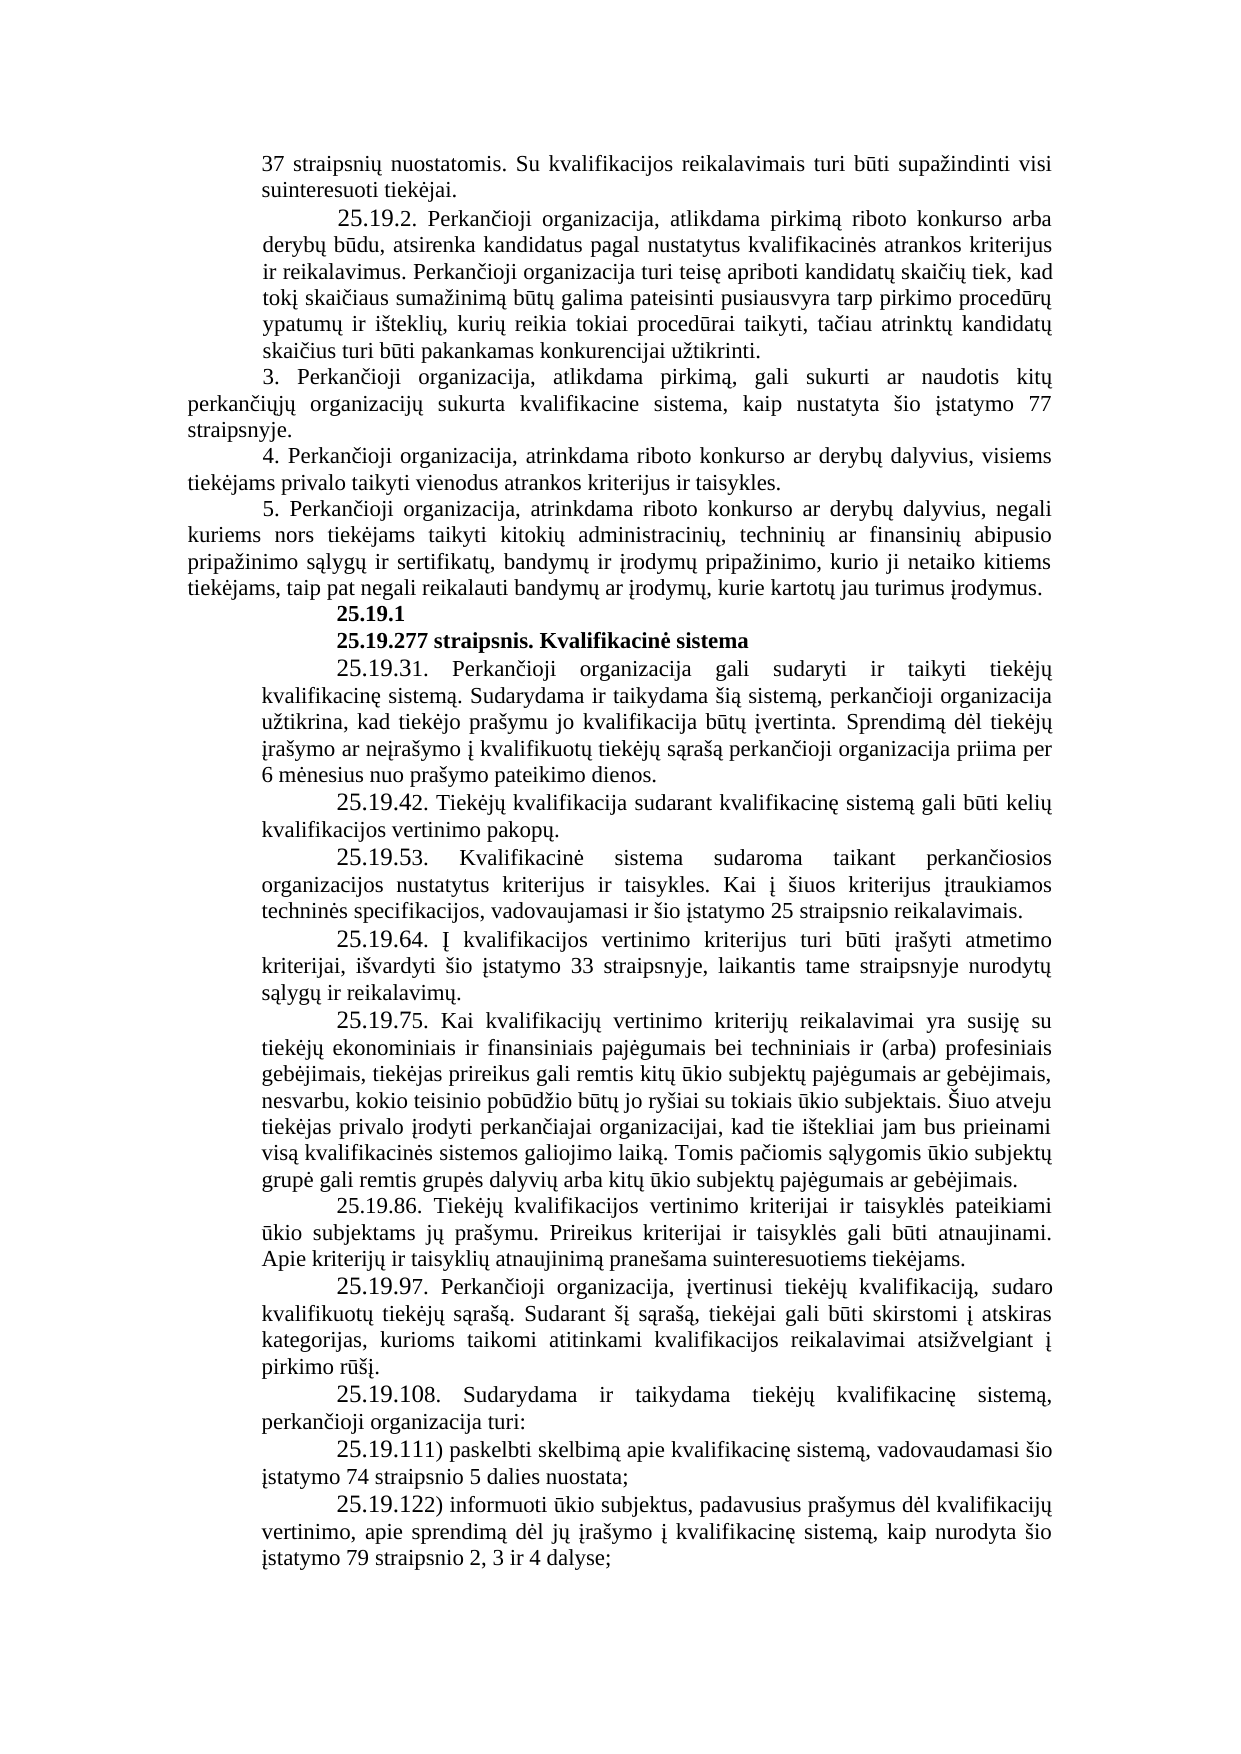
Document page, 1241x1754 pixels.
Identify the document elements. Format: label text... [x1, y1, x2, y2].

subtitle 1) paskelbti skelbimą apie kvalifikacinę sistemą, vadovaudamasi šio įstatymo 74 straipsnio 5 dalies nuostata; [187, 1434, 1053, 1489]
subtitle 1. Perkančioji organizacija gali sudaryti ir taikyti tiekėjų kvalifikacinę sistemą. Sudarydama ir taikydama šią sistemą, perkančioji organizacija užtikrina, kad tiekėjo prašymu jo kvalifikacija būtų įvertinta. Sprendimą dėl tiekėjų įrašymo ar neįrašymo į kvalifikuotų tiekėjų sąrašą perkančioji organizacija priima per 6 mėnesius nuo prašymo pateikimo dienos. [187, 653, 1053, 787]
subtitle 2) informuoti ūkio subjektus, padavusius prašymus dėl kvalifikacijų vertinimo, apie sprendimą dėl jų įrašymo į kvalifikacinę sistemą, kaip nurodyta šio įstatymo 79 straipsnio 2, 3 ir 4 dalyse; [187, 1489, 1053, 1571]
subtitle 37 straipsnių nuostatomis. Su kvalifikacijos reikalavimais turi būti supažindinti visi suinteresuoti tiekėjai. [187, 150, 1053, 203]
text 3. Perkančioji organizacija, atlikdama pirkimą, gali sukurti ar naudotis kitų perkančiųjų organizacijų sukurta kvalifikacine sistema, kaip nustatyta šio įstatymo 77 straipsnyje. [187, 363, 1053, 442]
subtitle 3. Kvalifikacinė sistema sudaroma taikant perkančiosios organizacijos nustatytus kriterijus ir taisykles. Kai į šiuos kriterijus įtraukiamos techninės specifikacijos, vadovaujamasi ir šio įstatymo 25 straipsnio reikalavimais. [187, 842, 1053, 924]
subtitle 2. Tiekėjų kvalifikacija sudarant kvalifikacinę sistemą gali būti kelių kvalifikacijos vertinimo pakopų. [187, 787, 1053, 842]
subtitle 77 straipsnis. Kvalifikacinė sistema [187, 627, 1053, 653]
subtitle 4. Į kvalifikacijos vertinimo kriterijus turi būti įrašyti atmetimo kriterijai, išvardyti šio įstatymo 33 straipsnyje, laikantis tame straipsnyje nurodytų sąlygų ir reikalavimų. [187, 924, 1053, 1005]
subtitle 6. Tiekėjų kvalifikacijos vertinimo kriterijai ir taisyklės pateikiami ūkio subjektams jų prašymu. Prireikus kriterijai ir taisyklės gali būti atnaujinami. Apie kriterijų ir taisyklių atnaujinimą pranešama suinteresuotiems tiekėjams. [187, 1192, 1053, 1271]
text 4. Perkančioji organizacija, atrinkdama riboto konkurso ar derybų dalyvius, visiems tiekėjams privalo taikyti vienodus atrankos kriterijus ir taisykles. [187, 442, 1053, 495]
subtitle 8. Sudarydama ir taikydama tiekėjų kvalifikacinę sistemą, perkančioji organizacija turi: [187, 1379, 1053, 1434]
subtitle 2. Perkančioji organizacija, atlikdama pirkimą riboto konkurso arba derybų būdu, atsirenka kandidatus pagal nustatytus kvalifikacinės atrankos kriterijus ir reikalavimus. Perkančioji organizacija turi teisę apriboti kandidatų skaičių tiek, kad tokį skaičiaus sumažinimą būtų galima pateisinti pusiausvyra tarp pirkimo procedūrų ypatumų ir išteklių, kurių reikia tokiai procedūrai taikyti, tačiau atrinktų kandidatų skaičius turi būti pakankamas konkurencijai užtikrinti. [187, 203, 1053, 363]
text 5. Perkančioji organizacija, atrinkdama riboto konkurso ar derybų dalyvius, negali kuriems nors tiekėjams taikyti kitokių administracinių, techninių ar finansinių abipusio pripažinimo sąlygų ir sertifikatų, bandymų ir įrodymų pripažinimo, kurio ji netaiko kitiems tiekėjams, taip pat negali reikalauti bandymų ar įrodymų, kurie kartotų jau turimus įrodymus. [187, 495, 1053, 600]
subtitle 7. Perkančioji organizacija, įvertinusi tiekėjų kvalifikaciją, sudaro kvalifikuotų tiekėjų sąrašą. Sudarant šį sąrašą, tiekėjai gali būti skirstomi į atskiras kategorijas, kurioms taikomi atitinkami kvalifikacijos reikalavimai atsižvelgiant į pirkimo rūšį. [187, 1271, 1053, 1379]
subtitle 5. Kai kvalifikacijų vertinimo kriterijų reikalavimai yra susiję su tiekėjų ekonominiais ir finansiniais pajėgumais bei techniniais ir (arba) profesiniais gebėjimais, tiekėjas prireikus gali remtis kitų ūkio subjektų pajėgumais ar gebėjimais, nesvarbu, kokio teisinio pobūdžio būtų jo ryšiai su tokiais ūkio subjektais. Šiuo atveju tiekėjas privalo įrodyti perkančiajai organizacijai, kad tie ištekliai jam bus prieinami visą kvalifikacinės sistemos galiojimo laiką. Tomis pačiomis sąlygomis ūkio subjektų grupė gali remtis grupės dalyvių arba kitų ūkio subjektų pajėgumais ar gebėjimais. [187, 1005, 1053, 1192]
